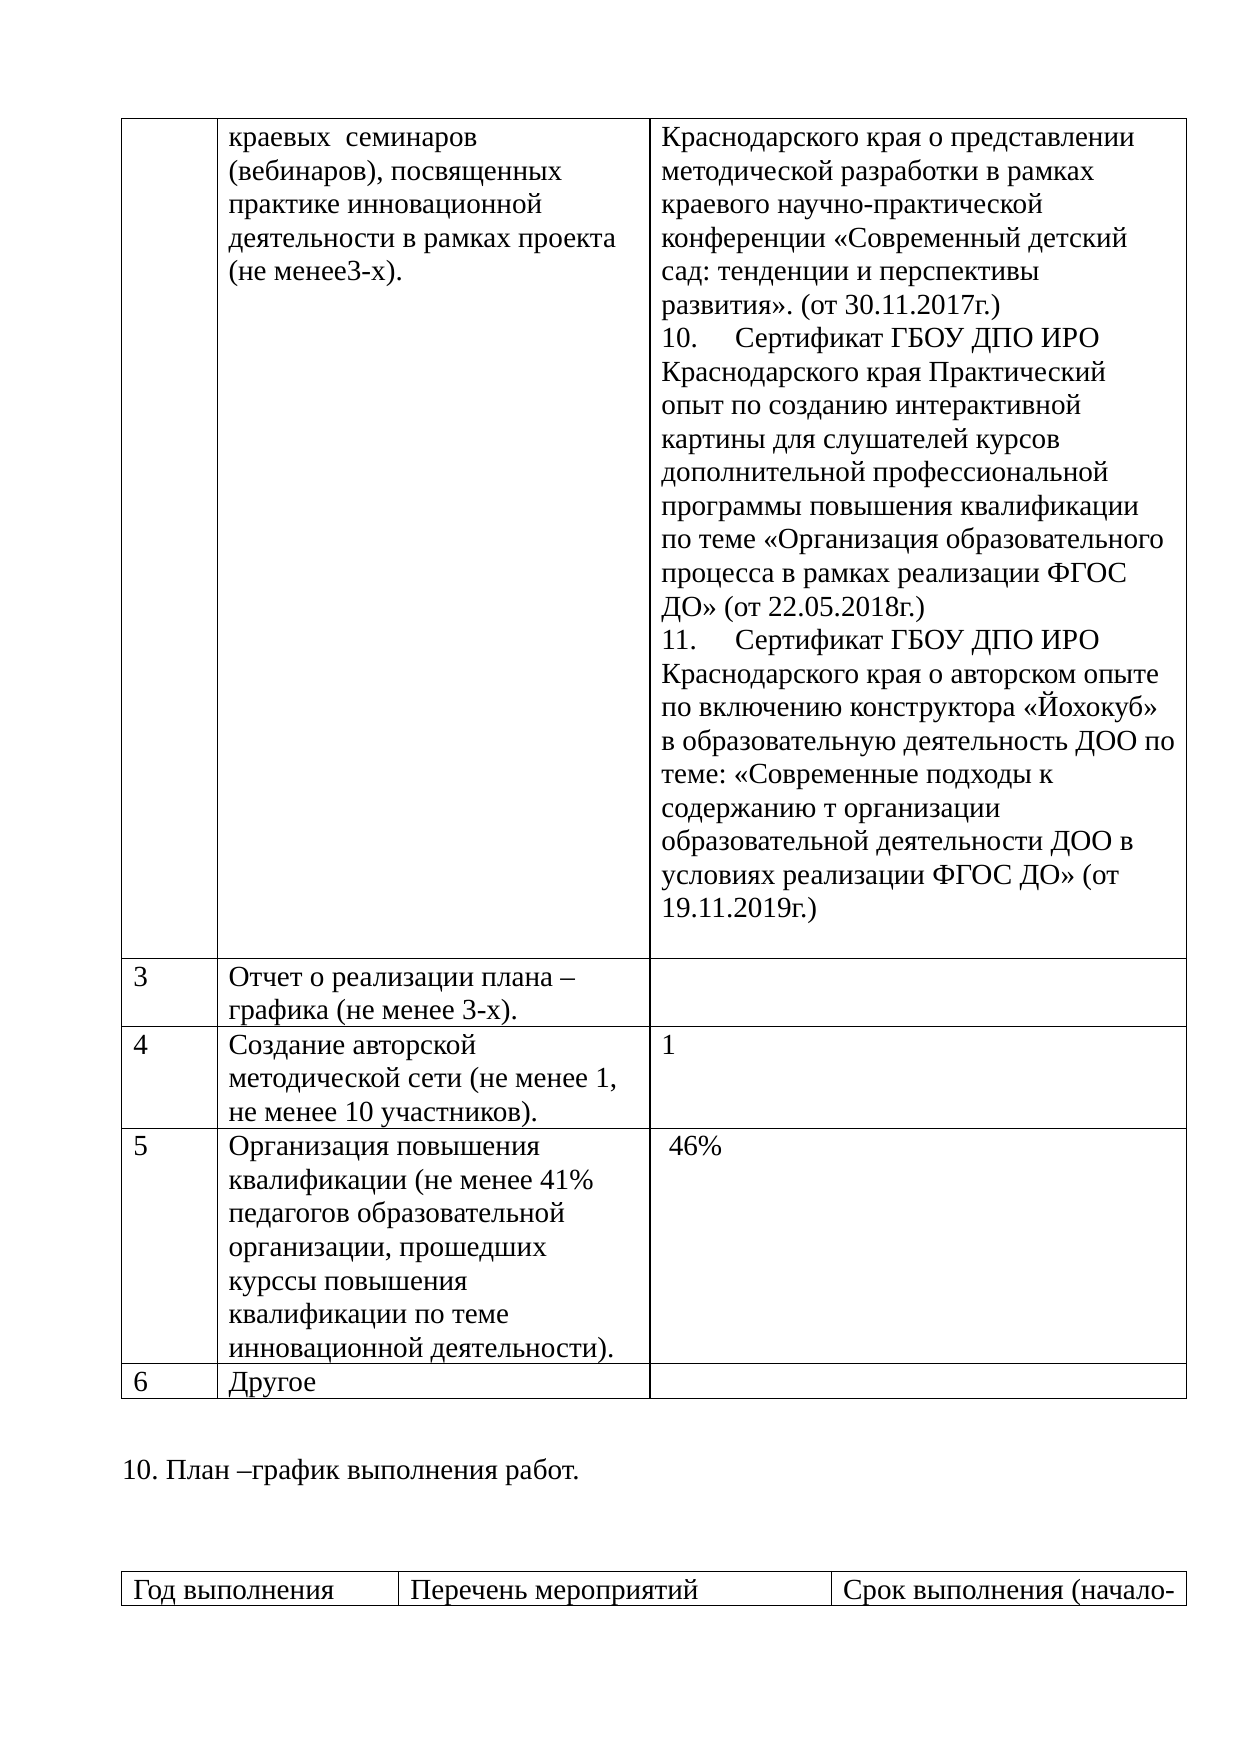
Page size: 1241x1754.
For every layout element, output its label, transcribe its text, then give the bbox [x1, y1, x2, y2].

table_cell Создание авторской методической сети (не менее 1, не менее 10 участников). [218, 1027, 649, 1127]
table_cell [122, 119, 217, 958]
table_cell 3 [122, 959, 217, 1026]
table_cell Отчет о реализации плана –графика (не менее 3-х). [218, 959, 649, 1026]
table_cell 4 [122, 1027, 217, 1127]
table_cell Организация повышения квалификации (не менее 41% педагогов образовательной организации, прошедших курссы повышения квалификации по теме инновационной деятельности). [218, 1129, 649, 1363]
table_cell Краснодарского края о представлении методической разработки в рамках краевого научно-практической конференции «Современный детский сад: тенденции и перспективы развития». (от 30.11.2017г.) 10. Сертификат ГБОУ ДПО ИРО Краснодарского края Практический опыт по созданию интерактивной картины для слушателей курсов дополнительной профессиональной программы повышения квалификации по теме «Организация образовательного процесса в рамках реализации ФГОС ДО» (от 22.05.2018г.) 11. Сертификат ГБОУ ДПО ИРО Краснодарского края о авторском опыте по включению конструктора «Йохокуб» в образовательную деятельность ДОО по теме: «Современные подходы к содержанию т организации образовательной деятельности ДОО в условиях реализации ФГОС ДО» (от 19.11.2019г.) [651, 119, 1186, 958]
table_header Год выполнения [122, 1572, 398, 1605]
table_header Срок выполнения (начало- [832, 1572, 1186, 1605]
table_cell 1 [651, 1027, 1186, 1127]
table_cell 46% [651, 1129, 1186, 1363]
table_cell 5 [122, 1129, 217, 1363]
table_cell [651, 1364, 1186, 1398]
table_cell [651, 959, 1186, 1026]
table_cell 6 [122, 1364, 217, 1398]
text 10. План –график выполнения работ. [122, 1452, 1164, 1486]
table_cell краевых семинаров (вебинаров), посвященных практике инновационной деятельности в рамках проекта (не менее3-х). [218, 119, 649, 958]
table_header Перечень мероприятий [399, 1572, 831, 1605]
table_cell Другое [218, 1364, 649, 1398]
